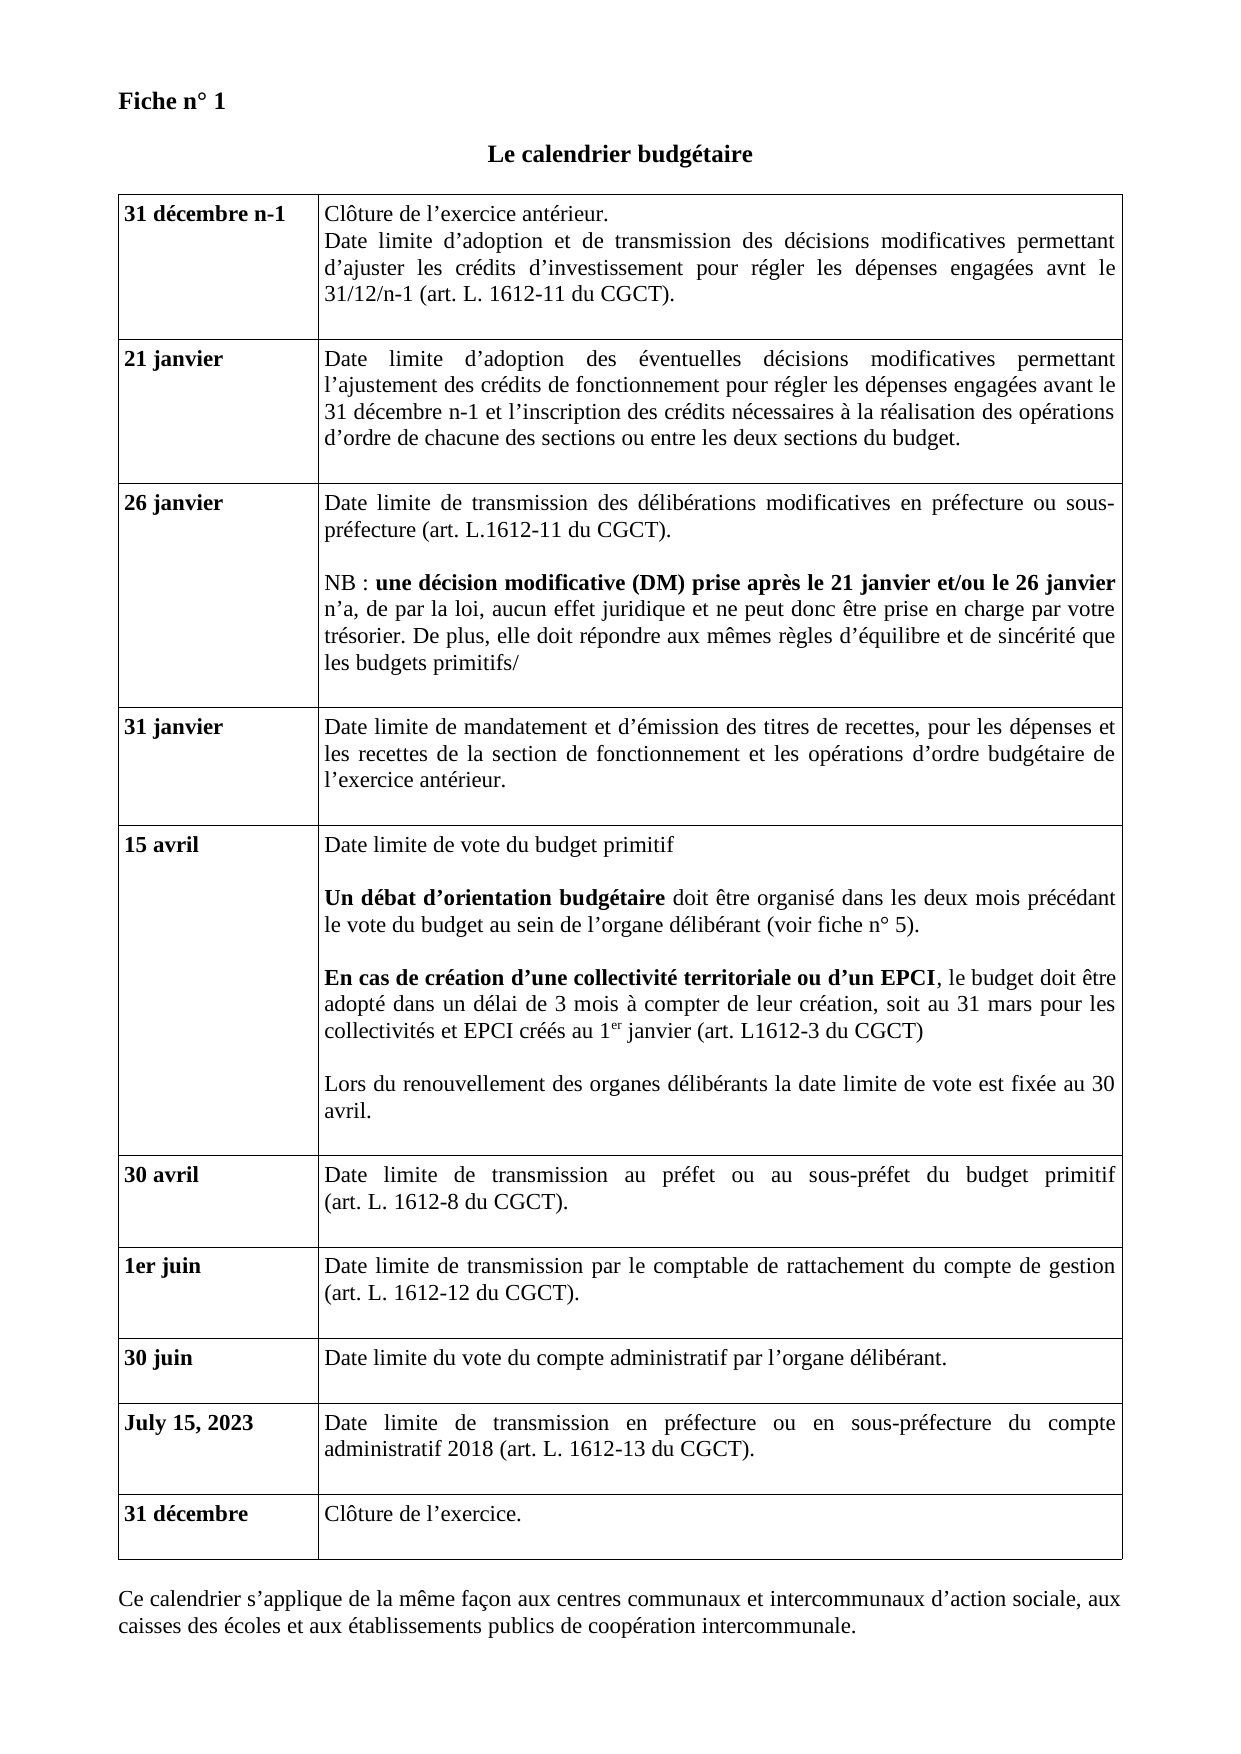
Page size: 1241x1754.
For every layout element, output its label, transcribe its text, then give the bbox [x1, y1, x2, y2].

table_cell Date limite de transmission des délibérations modificatives en préfecture ou sous-préfecture (art. L.1612-11 du CGCT). NB : une décision modificative (DM) prise après le 21 janvier et/ou le 26 janvier n’a, de par la loi, aucun effet juridique et ne peut donc être prise en charge par votre trésorier. De plus, elle doit répondre aux mêmes règles d’équilibre et de sincérité que les budgets primitifs/ [319, 484, 1122, 707]
table_cell 31 décembre [119, 1495, 318, 1558]
table_cell 15 avril [119, 826, 318, 1155]
table_cell 30 juin [119, 1339, 318, 1402]
table_cell Date limite de mandatement et d’émission des titres de recettes, pour les dépenses et les recettes de la section de fonctionnement et les opérations d’ordre budgétaire de l’exercice antérieur. [319, 708, 1122, 825]
table_cell Date limite d’adoption des éventuelles décisions modificatives permettant l’ajustement des crédits de fonctionnement pour régler les dépenses engagées avant le 31 décembre n-1 et l’inscription des crédits nécessaires à la réalisation des opérations d’ordre de chacune des sections ou entre les deux sections du budget. [319, 340, 1122, 483]
table_cell Clôture de l’exercice. [319, 1495, 1122, 1558]
table_cell Date limite du vote du compte administratif par l’organe délibérant. [319, 1339, 1122, 1402]
table_cell Date limite de vote du budget primitif Un débat d’orientation budgétaire doit être organisé dans les deux mois précédant le vote du budget au sein de l’organe délibérant (voir fiche n° 5). En cas de création d’une collectivité territoriale ou d’un EPCI, le budget doit être adopté dans un délai de 3 mois à compter de leur création, soit au 31 mars pour les collectivités et EPCI créés au 1er janvier (art. L1612-3 du CGCT) Lors du renouvellement des organes délibérants la date limite de vote est fixée au 30 avril. [319, 826, 1122, 1155]
table_cell Date limite de transmission par le comptable de rattachement du compte de gestion (art. L. 1612-12 du CGCT). [319, 1248, 1122, 1338]
table_cell 21 janvier [119, 340, 318, 483]
table_cell 26 janvier [119, 484, 318, 707]
table_cell 15 juillet 2023 [119, 1404, 318, 1494]
table_cell Date limite de transmission en préfecture ou en sous-préfecture du compte administratif 2018 (art. L. 1612-13 du CGCT). [319, 1404, 1122, 1494]
table_header 31 décembre n-1 [119, 195, 318, 339]
text Le calendrier budgétaire [118, 139, 1122, 168]
text Fiche n° 1 [118, 86, 1122, 115]
table_cell Date limite de transmission au préfet ou au sous-préfet du budget primitif (art. L. 1612-8 du CGCT). [319, 1156, 1122, 1247]
table_header Clôture de l’exercice antérieur. Date limite d’adoption et de transmission des décisions modificatives permettant d’ajuster les crédits d’investissement pour régler les dépenses engagées avnt le 31/12/n-1 (art. L. 1612-11 du CGCT). [319, 195, 1122, 339]
table_cell 30 avril [119, 1156, 318, 1247]
table_cell 31 janvier [119, 708, 318, 825]
table_cell 1er juin [119, 1248, 318, 1338]
text Ce calendrier s’applique de la même façon aux centres communaux et intercommunaux d’action sociale, aux caisses des écoles et aux établissements publics de coopération intercommunale. [118, 1585, 1122, 1638]
